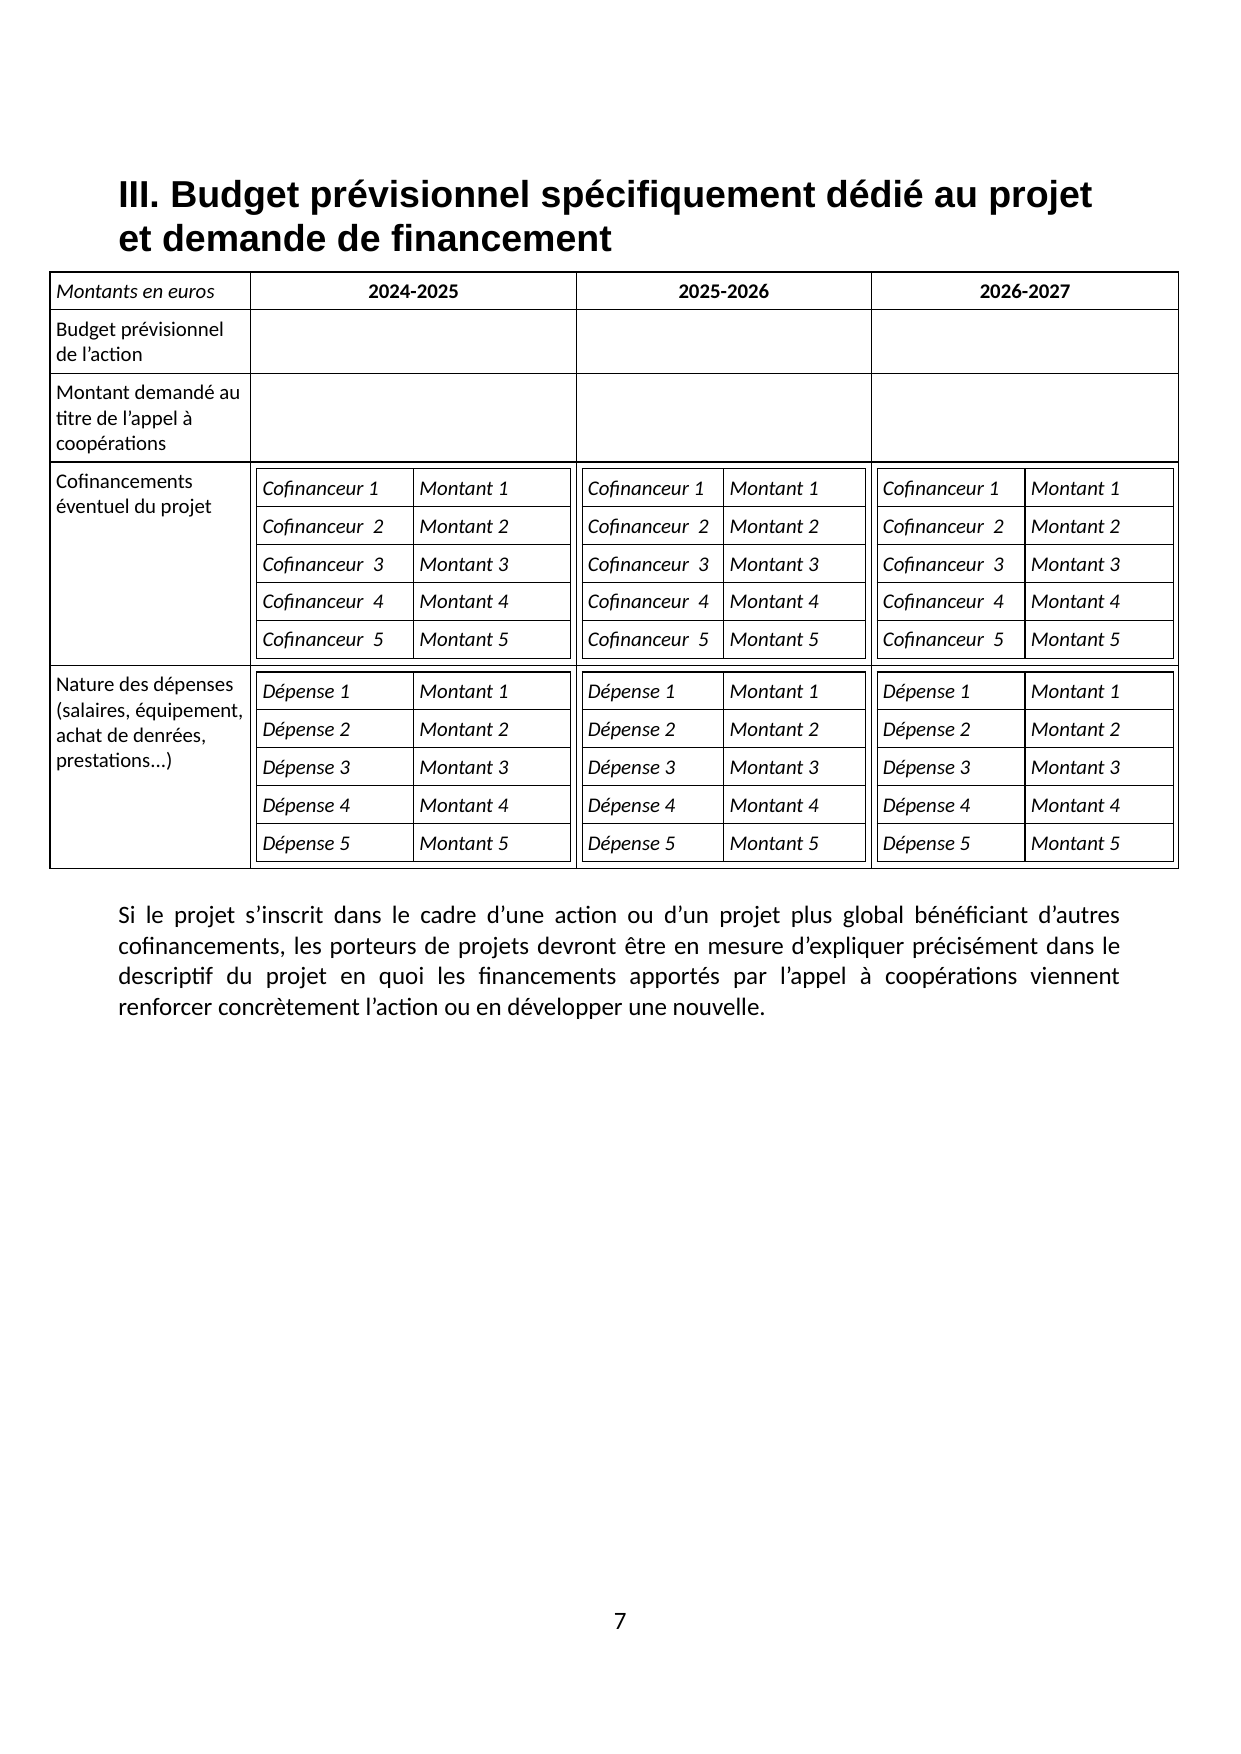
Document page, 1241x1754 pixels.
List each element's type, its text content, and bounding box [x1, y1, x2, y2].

table_cell Cofinanceur 2 [257, 507, 413, 544]
table_cell Dépense 4 [583, 786, 723, 823]
table_cell Budget prévisionnel de l’action [51, 310, 250, 373]
table_cell Dépense 2 [878, 710, 1024, 747]
table_cell Montant 4 [1026, 786, 1173, 823]
table_header Cofinanceur 1 [878, 469, 1024, 506]
table_cell Cofinanceur 2 [878, 507, 1024, 544]
table_cell Cofinanceur 4 [257, 583, 413, 620]
table_cell [872, 463, 1178, 664]
table_cell [251, 666, 576, 868]
table_header Dépense 1 [257, 673, 413, 709]
table_cell Montant 4 [1026, 583, 1173, 620]
table_cell Cofinancements éventuel du projet [51, 463, 250, 664]
table_header Cofinanceur 1 [257, 469, 413, 506]
table_cell Dépense 2 [583, 710, 723, 747]
table_cell Cofinanceur 4 [583, 583, 723, 620]
table_header 2026-2027 [872, 273, 1178, 309]
table_cell [872, 666, 1178, 868]
table_cell Dépense 2 [257, 710, 413, 747]
table_cell Montant 3 [1026, 545, 1173, 582]
table_cell Cofinanceur 3 [878, 545, 1024, 582]
table_cell Dépense 5 [583, 824, 723, 861]
table_cell Dépense 3 [878, 748, 1024, 785]
table_cell [251, 374, 576, 461]
table_cell Dépense 4 [257, 786, 413, 823]
table_cell Cofinanceur 3 [257, 545, 413, 582]
table_header Montant 1 [724, 673, 865, 709]
table_cell Dépense 3 [583, 748, 723, 785]
text Si le projet s’inscrit dans le cadre d’une action ou d’un projet plus global bénéficiant d’autres cofinancements, les porteurs de projets devront être en mesure d’expliquer précisément dans le descriptif du projet en quoi les financements apportés par l’appel à coopérations viennent renforcer concrètement l’action ou en développer une nouvelle. [118, 899, 1122, 1021]
table_header Dépense 1 [878, 673, 1024, 709]
table_cell Montant 3 [724, 545, 865, 582]
table_cell Montant 4 [724, 583, 865, 620]
table_header 2025-2026 [577, 273, 871, 309]
table_cell Montant 3 [1026, 748, 1173, 785]
table_cell Montant 5 [414, 824, 570, 861]
table_cell Montant 3 [724, 748, 865, 785]
table_cell Montant 5 [1026, 824, 1173, 861]
table_cell Montant 3 [414, 545, 570, 582]
table_cell Cofinanceur 5 [257, 621, 413, 658]
table_cell [577, 463, 871, 664]
table_header Dépense 1 [583, 673, 723, 709]
table_cell Cofinanceur 5 [878, 621, 1024, 658]
table_cell [251, 463, 576, 664]
table_header Montant 1 [1026, 673, 1173, 709]
table_cell Cofinanceur 3 [583, 545, 723, 582]
table_cell Nature des dépenses (salaires, équipement, achat de denrées, prestations...) [51, 666, 250, 868]
table_header Montant 1 [414, 673, 570, 709]
table_cell Cofinanceur 5 [583, 621, 723, 658]
table_cell Cofinanceur 2 [583, 507, 723, 544]
table_cell Dépense 4 [878, 786, 1024, 823]
table_cell [872, 374, 1178, 461]
table_cell Montant 3 [414, 748, 570, 785]
table_cell Cofinanceur 4 [878, 583, 1024, 620]
table_header Montant 1 [414, 469, 570, 506]
table_cell Montant 4 [724, 786, 865, 823]
table_cell Montant 5 [414, 621, 570, 658]
table_cell Montant demandé au titre de l’appel à coopérations [51, 374, 250, 461]
table_cell Montant 5 [1026, 621, 1173, 658]
table_cell Montant 5 [724, 621, 865, 658]
table_cell Montant 2 [1026, 507, 1173, 544]
table_header Cofinanceur 1 [583, 469, 723, 506]
table_cell Montant 4 [414, 786, 570, 823]
table_cell [251, 310, 576, 373]
table_header Montant 1 [1026, 469, 1173, 506]
table_cell Dépense 3 [257, 748, 413, 785]
table_cell Montant 2 [724, 710, 865, 747]
table_cell [577, 310, 871, 373]
table_cell Montant 2 [414, 507, 570, 544]
table_header Montants en euros [51, 273, 250, 309]
table_header 2024-2025 [251, 273, 576, 309]
table_cell Montant 2 [1026, 710, 1173, 747]
table_cell Dépense 5 [257, 824, 413, 861]
table_cell [577, 374, 871, 461]
table_cell Montant 2 [724, 507, 865, 544]
table_cell Montant 4 [414, 583, 570, 620]
table_cell [577, 666, 871, 868]
table_cell Montant 5 [724, 824, 865, 861]
table_cell [872, 310, 1178, 373]
table_cell Dépense 5 [878, 824, 1024, 861]
subtitle III. Budget prévisionnel spécifiquement dédié au projet et demande de financement [118, 173, 1122, 259]
table_cell Montant 2 [414, 710, 570, 747]
table_header Montant 1 [724, 469, 865, 506]
